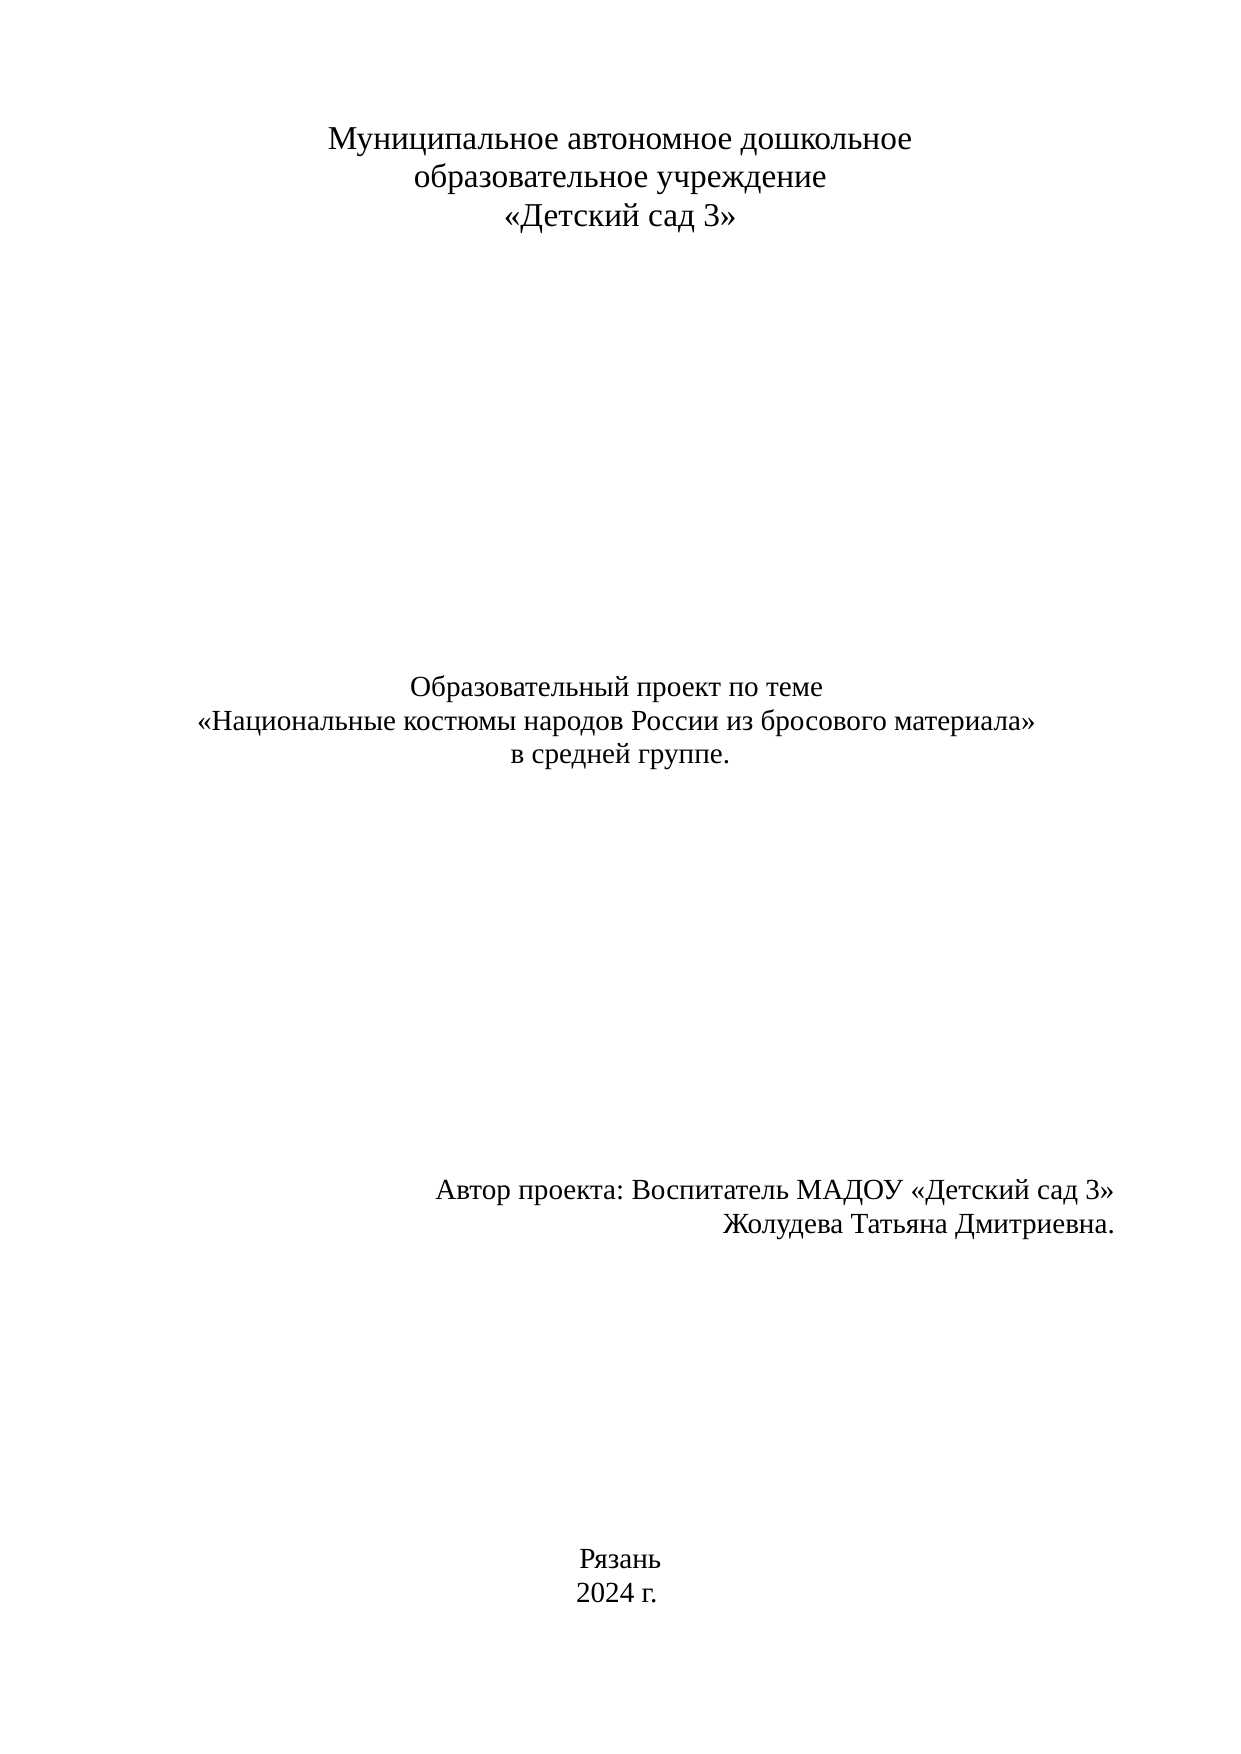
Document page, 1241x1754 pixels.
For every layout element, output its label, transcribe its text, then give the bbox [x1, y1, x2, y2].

subtitle «Национальные костюмы народов России из бросового материала» [118, 703, 1122, 736]
text Жолудева Татьяна Дмитриевна. [118, 1206, 1122, 1239]
text Образовательный проект по теме [118, 669, 1122, 703]
text образовательное учреждение [118, 156, 1122, 195]
text Автор проекта: Воспитатель МАДОУ «Детский сад 3» [118, 1172, 1122, 1206]
text Муниципальное автономное дошкольное [118, 118, 1122, 156]
text «Детский сад 3» [118, 195, 1122, 233]
subtitle в средней группе. [118, 736, 1122, 770]
text Рязань [118, 1541, 1122, 1575]
text 2024 г. [118, 1575, 1122, 1608]
